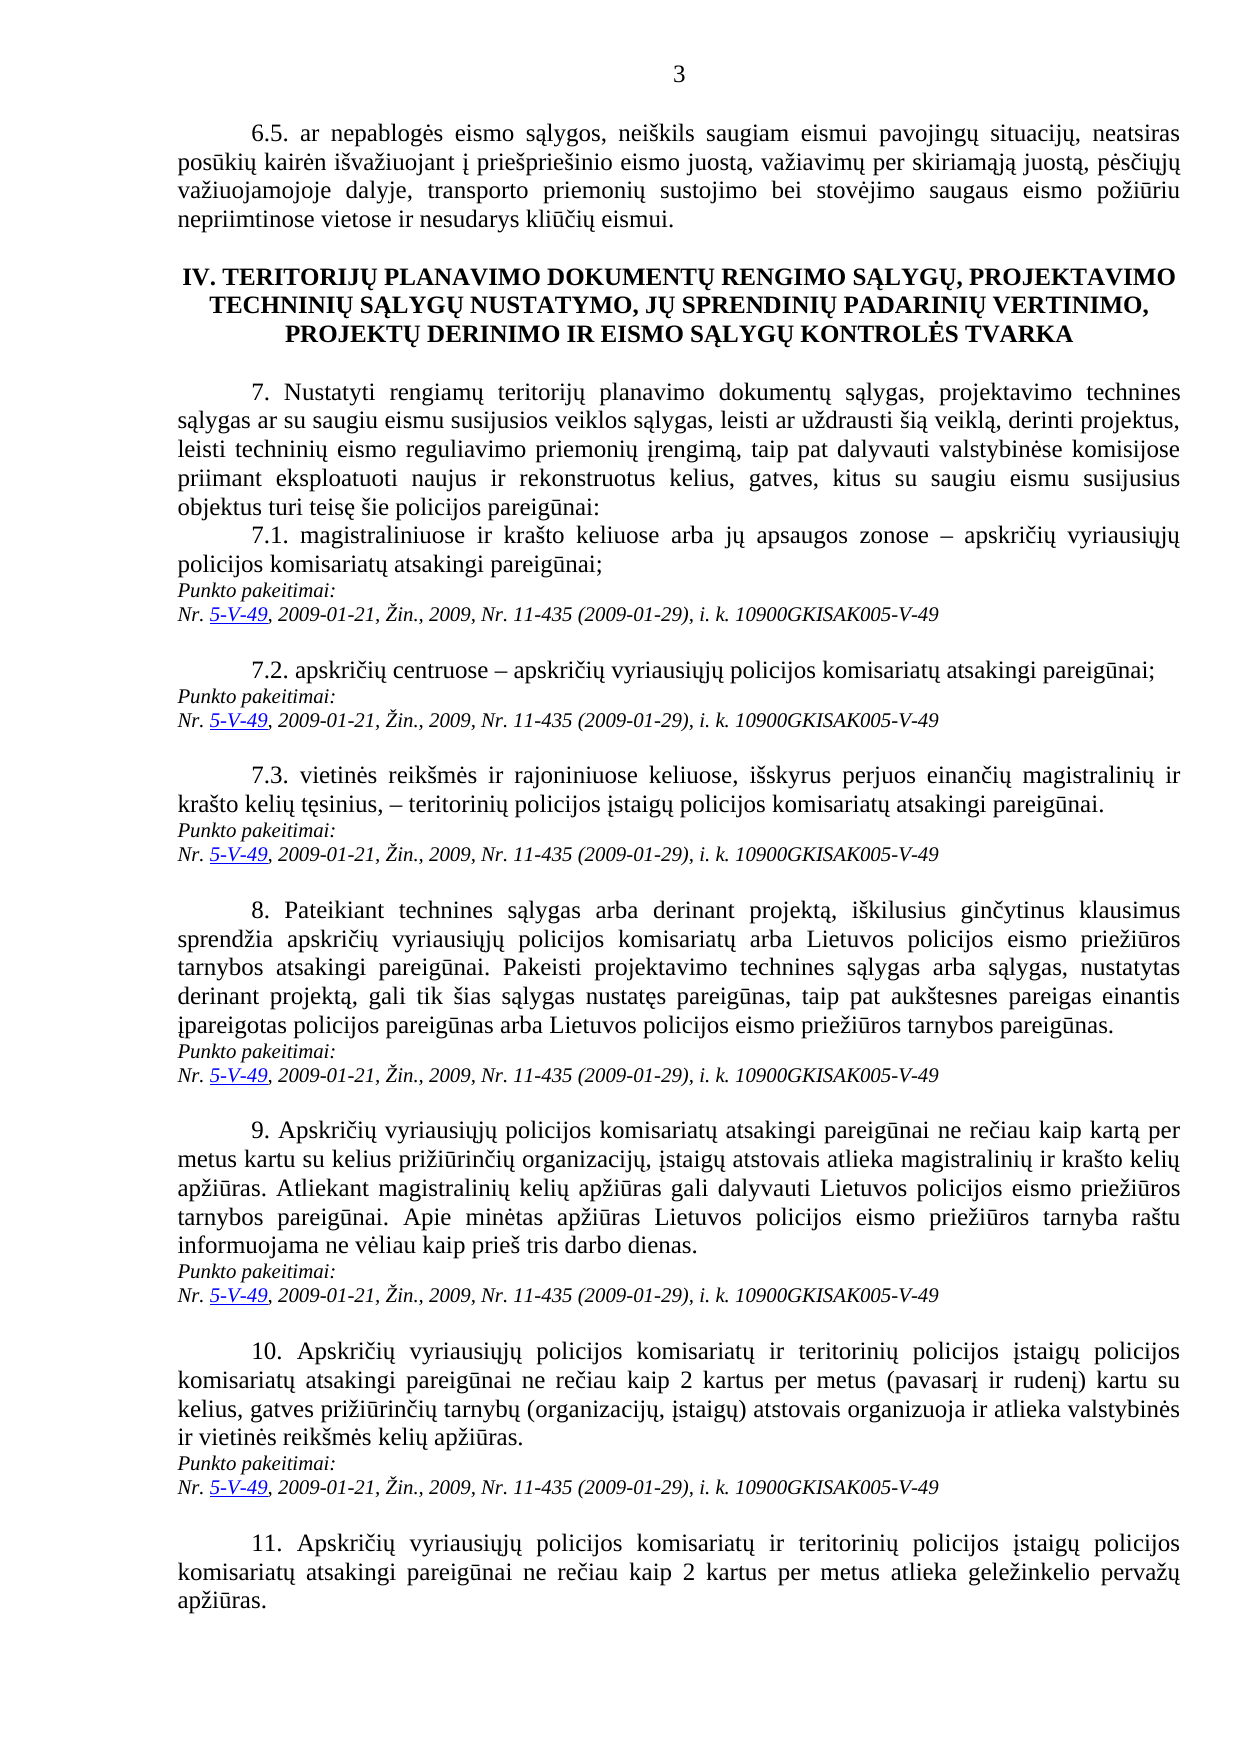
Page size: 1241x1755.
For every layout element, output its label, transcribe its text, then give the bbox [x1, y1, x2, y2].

text Nr. 5-V-49, 2009-01-21, Žin., 2009, Nr. 11-435 (2009-01-29), i. k. 10900GKISAK005-V-49 [177, 1475, 1181, 1499]
text 7.2. apskričių centruose – apskričių vyriausiųjų policijos komisariatų atsakingi pareigūnai; [177, 655, 1181, 684]
text Nr. 5-V-49, 2009-01-21, Žin., 2009, Nr. 11-435 (2009-01-29), i. k. 10900GKISAK005-V-49 [177, 602, 1181, 626]
text 11. Apskričių vyriausiųjų policijos komisariatų ir teritorinių policijos įstaigų policijos komisariatų atsakingi pareigūnai ne rečiau kaip 2 kartus per metus atlieka geležinkelio pervažų apžiūras. [177, 1528, 1181, 1614]
text Punkto pakeitimai: [177, 684, 1181, 708]
text 9. Apskričių vyriausiųjų policijos komisariatų atsakingi pareigūnai ne rečiau kaip kartą per metus kartu su kelius prižiūrinčių organizacijų, įstaigų atstovais atlieka magistralinių ir krašto kelių apžiūras. Atliekant magistralinių kelių apžiūras gali dalyvauti Lietuvos policijos eismo priežiūros tarnybos pareigūnai. Apie minėtas apžiūras Lietuvos policijos eismo priežiūros tarnyba raštu informuojama ne vėliau kaip prieš tris darbo dienas. [177, 1116, 1181, 1259]
text 7. Nustatyti rengiamų teritorijų planavimo dokumentų sąlygas, projektavimo technines sąlygas ar su saugiu eismu susijusios veiklos sąlygas, leisti ar uždrausti šią veiklą, derinti projektus, leisti techninių eismo reguliavimo priemonių įrengimą, taip pat dalyvauti valstybinėse komisijose priimant eksploatuoti naujus ir rekonstruotus kelius, gatves, kitus su saugiu eismu susijusius objektus turi teisę šie policijos pareigūnai: [177, 377, 1181, 521]
text Punkto pakeitimai: [177, 1039, 1181, 1063]
text 6.5. ar nepablogės eismo sąlygos, neiškils saugiam eismui pavojingų situacijų, neatsiras posūkių kairėn išvažiuojant į priešpriešinio eismo juostą, važiavimų per skiriamąją juostą, pėsčiųjų važiuojamojoje dalyje, transporto priemonių sustojimo bei stovėjimo saugaus eismo požiūriu nepriimtinose vietose ir nesudarys kliūčių eismui. [177, 118, 1181, 233]
text 7.3. vietinės reikšmės ir rajoniniuose keliuose, išskyrus perjuos einančių magistralinių ir krašto kelių tęsinius, – teritorinių policijos įstaigų policijos komisariatų atsakingi pareigūnai. [177, 761, 1181, 818]
text IV. TERITORIJŲ PLANAVIMO DOKUMENTų RENGimo SĄLYGŲ, PROJEKTAVIMO TECHNINIŲ SĄLYGŲ NUSTATYMO, JŲ SPRENDINIŲ padarinių VERTINIMO, PROJEKTŲ DERINIMO IR EISMO SĄLYGŲ KONTROLĖS TVARKA [177, 262, 1181, 348]
text Nr. 5-V-49, 2009-01-21, Žin., 2009, Nr. 11-435 (2009-01-29), i. k. 10900GKISAK005-V-49 [177, 1283, 1181, 1307]
text Punkto pakeitimai: [177, 578, 1181, 602]
text 8. Pateikiant technines sąlygas arba derinant projektą, iškilusius ginčytinus klausimus sprendžia apskričių vyriausiųjų policijos komisariatų arba Lietuvos policijos eismo priežiūros tarnybos atsakingi pareigūnai. Pakeisti projektavimo technines sąlygas arba sąlygas, nustatytas derinant projektą, gali tik šias sąlygas nustatęs pareigūnas, taip pat aukštesnes pareigas einantis įpareigotas policijos pareigūnas arba Lietuvos policijos eismo priežiūros tarnybos pareigūnas. [177, 895, 1181, 1039]
text 7.1. magistraliniuose ir krašto keliuose arba jų apsaugos zonose – apskričių vyriausiųjų policijos komisariatų atsakingi pareigūnai; [177, 521, 1181, 578]
text Punkto pakeitimai: [177, 818, 1181, 842]
text Punkto pakeitimai: [177, 1451, 1181, 1475]
text Punkto pakeitimai: [177, 1259, 1181, 1283]
text Nr. 5-V-49, 2009-01-21, Žin., 2009, Nr. 11-435 (2009-01-29), i. k. 10900GKISAK005-V-49 [177, 1063, 1181, 1087]
text Nr. 5-V-49, 2009-01-21, Žin., 2009, Nr. 11-435 (2009-01-29), i. k. 10900GKISAK005-V-49 [177, 708, 1181, 732]
text Nr. 5-V-49, 2009-01-21, Žin., 2009, Nr. 11-435 (2009-01-29), i. k. 10900GKISAK005-V-49 [177, 842, 1181, 866]
text 10. Apskričių vyriausiųjų policijos komisariatų ir teritorinių policijos įstaigų policijos komisariatų atsakingi pareigūnai ne rečiau kaip 2 kartus per metus (pavasarį ir rudenį) kartu su kelius, gatves prižiūrinčių tarnybų (organizacijų, įstaigų) atstovais organizuoja ir atlieka valstybinės ir vietinės reikšmės kelių apžiūras. [177, 1336, 1181, 1451]
